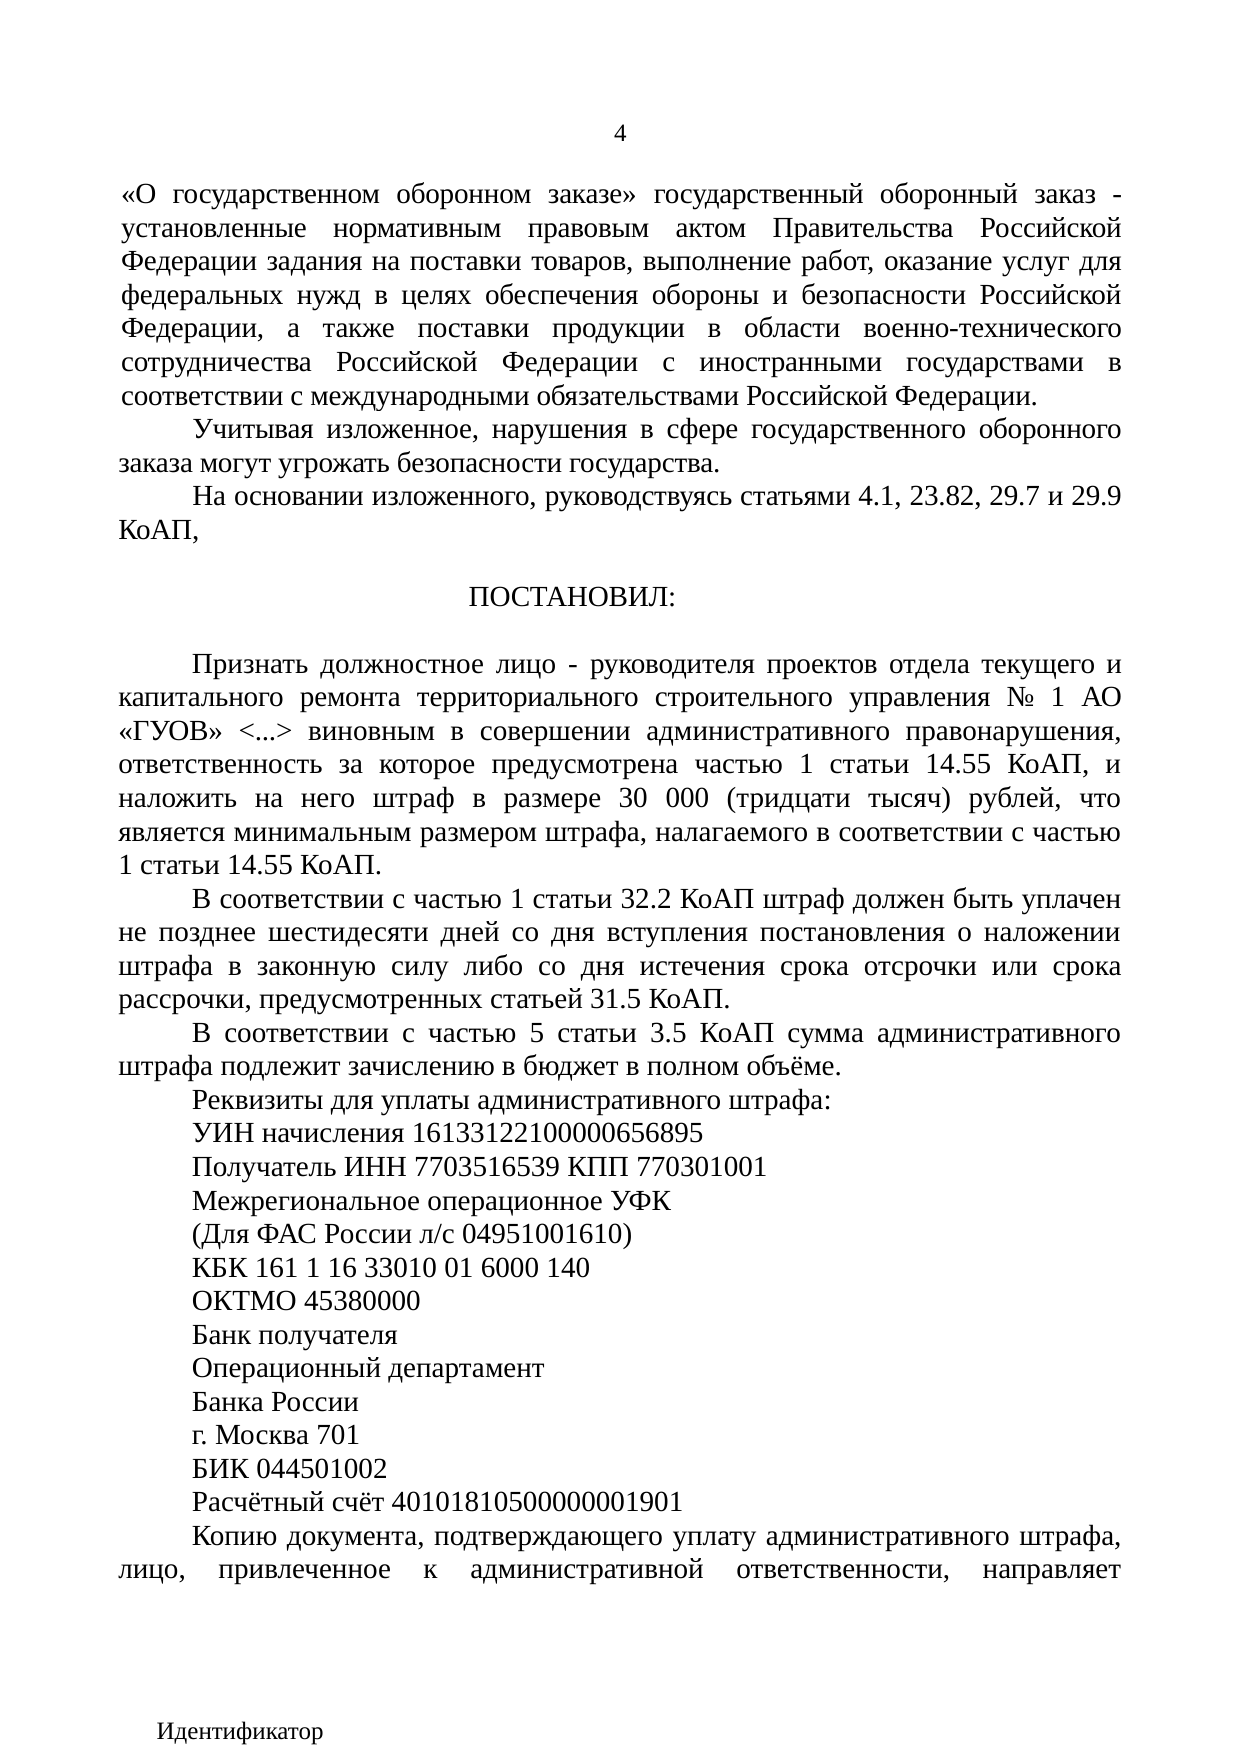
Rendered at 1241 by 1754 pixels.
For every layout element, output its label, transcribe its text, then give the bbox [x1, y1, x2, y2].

text Учитывая изложенное, нарушения в сфере государственного оборонного заказа могут угрожать безопасности государства. [118, 411, 1122, 478]
text БИК 044501002 [118, 1451, 1122, 1484]
text В соответствии с частью 5 статьи 3.5 КоАП сумма административного штрафа подлежит зачислению в бюджет в полном объёме. [118, 1015, 1122, 1082]
text Операционный департамент [118, 1350, 1122, 1384]
text В соответствии с частью 1 статьи 32.2 КоАП штраф должен быть уплачен не позднее шестидесяти дней со дня вступления постановления о наложении штрафа в законную силу либо со дня истечения срока отсрочки или срока рассрочки, предусмотренных статьей 31.5 КоАП. [118, 881, 1122, 1015]
text Банк получателя [118, 1317, 1122, 1350]
text КБК 161 1 16 33010 01 6000 140 [118, 1250, 1122, 1283]
text Банка России [118, 1384, 1122, 1417]
text Расчётный счёт 40101810500000001901 [118, 1484, 1122, 1518]
text (Для ФАС России л/с 04951001610) [118, 1216, 1122, 1250]
text г. Москва 701 [118, 1417, 1122, 1451]
text ОКТМО 45380000 [118, 1283, 1122, 1317]
text УИН начисления 16133122100000656895 [118, 1116, 1122, 1149]
text Копию документа, подтверждающего уплату административного штрафа, лицо, привлеченное к административной ответственности, направляет [118, 1518, 1122, 1585]
text Получатель ИНН 7703516539 КПП 770301001 [118, 1149, 1122, 1183]
text На основании изложенного, руководствуясь статьями 4.1, 23.82, 29.7 и 29.9 КоАП, [118, 478, 1122, 545]
text Признать должностное лицо - руководителя проектов отдела текущего и капитального ремонта территориального строительного управления № 1 АО «ГУОВ» <...> виновным в совершении административного правонарушения, ответственность за которое предусмотрена частью 1 статьи 14.55 КоАП, и наложить на него штраф в размере 30 000 (тридцати тысяч) рублей, что является минимальным размером штрафа, налагаемого в соответствии с частью 1 статьи 14.55 КоАП. [118, 646, 1122, 881]
text ПОСТАНОВИЛ: [118, 579, 1122, 612]
text Реквизиты для уплаты административного штрафа: [118, 1082, 1122, 1116]
text Межрегиональное операционное УФК [118, 1183, 1122, 1216]
text «О государственном оборонном заказе» государственный оборонный заказ - установленные нормативным правовым актом Правительства Российской Федерации задания на поставки товаров, выполнение работ, оказание услуг для федеральных нужд в целях обеспечения обороны и безопасности Российской Федерации, а также поставки продукции в области военно-технического сотрудничества Российской Федерации с иностранными государствами в соответствии с международными обязательствами Российской Федерации. [121, 176, 1122, 411]
